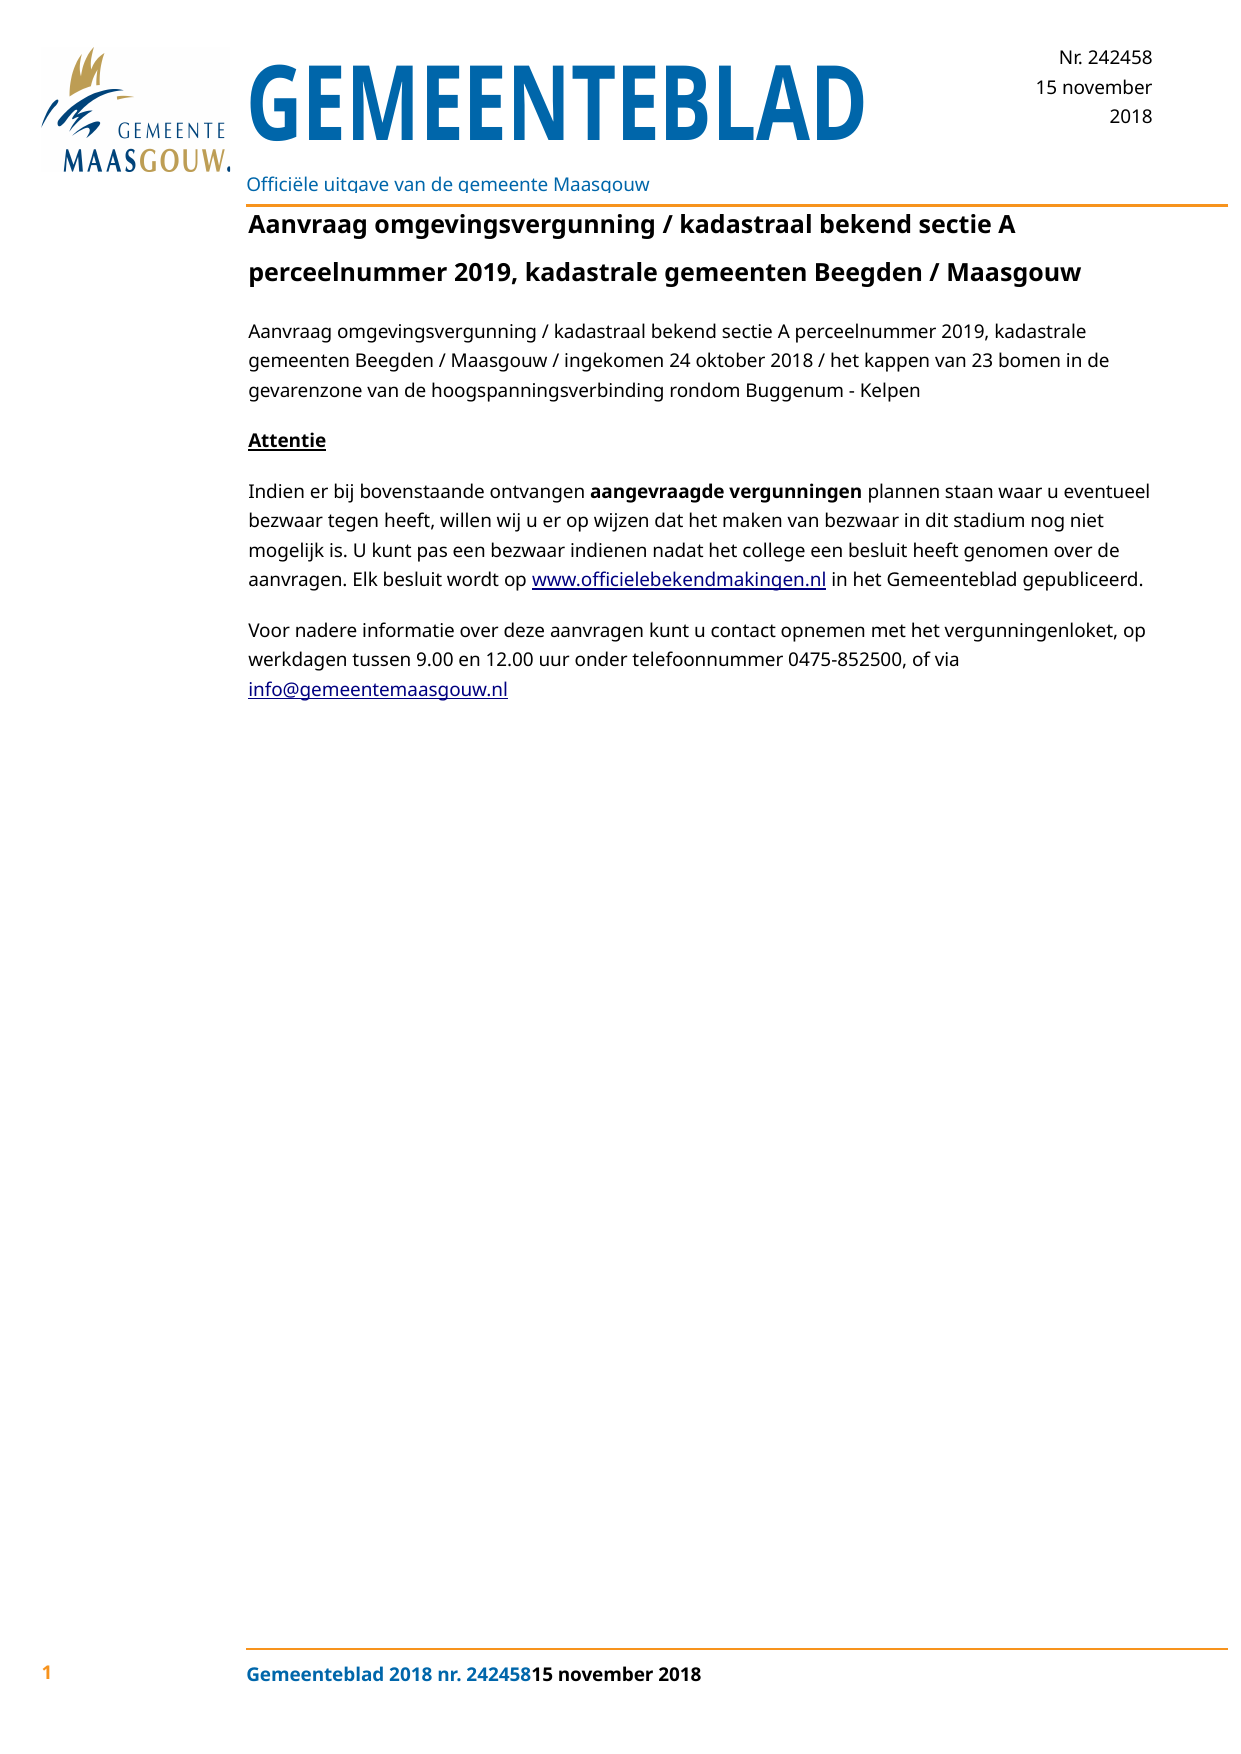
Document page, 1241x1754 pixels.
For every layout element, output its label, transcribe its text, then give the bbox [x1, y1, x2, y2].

text Aanvraag omgevingsvergunning / kadastraal bekend sectie A perceelnummer 2019, kadastrale gemeenten Beegden / Maasgouw [248, 207, 1152, 288]
text Aanvraag omgevingsvergunning / kadastraal bekend sectie A perceelnummer 2019, kadastrale gemeenten Beegden / Maasgouw / ingekomen 24 oktober 2018 / het kappen van 23 bomen in de gevarenzone van de hoogspanningsverbinding rondom Buggenum - Kelpen [248, 318, 1152, 403]
text Attentie [248, 427, 1152, 453]
text Voor nadere informatie over deze aanvragen kunt u contact opnemen met het vergunningenloket, op werkdagen tussen 9.00 en 12.00 uur onder telefoonnummer 0475-852500, of via info@gemeentemaasgouw.nl [248, 617, 1152, 702]
text Indien er bij bovenstaande ontvangen aangevraagde vergunningen plannen staan waar u eventueel bezwaar tegen heeft, willen wij u er op wijzen dat het maken van bezwaar in dit stadium nog niet mogelijk is. U kunt pas een bezwaar indienen nadat het college een besluit heeft genomen over de aanvragen. Elk besluit wordt op www.officielebekendmakingen.nl in het Gemeenteblad gepubliceerd. [248, 478, 1152, 592]
picture [41, 47, 231, 172]
